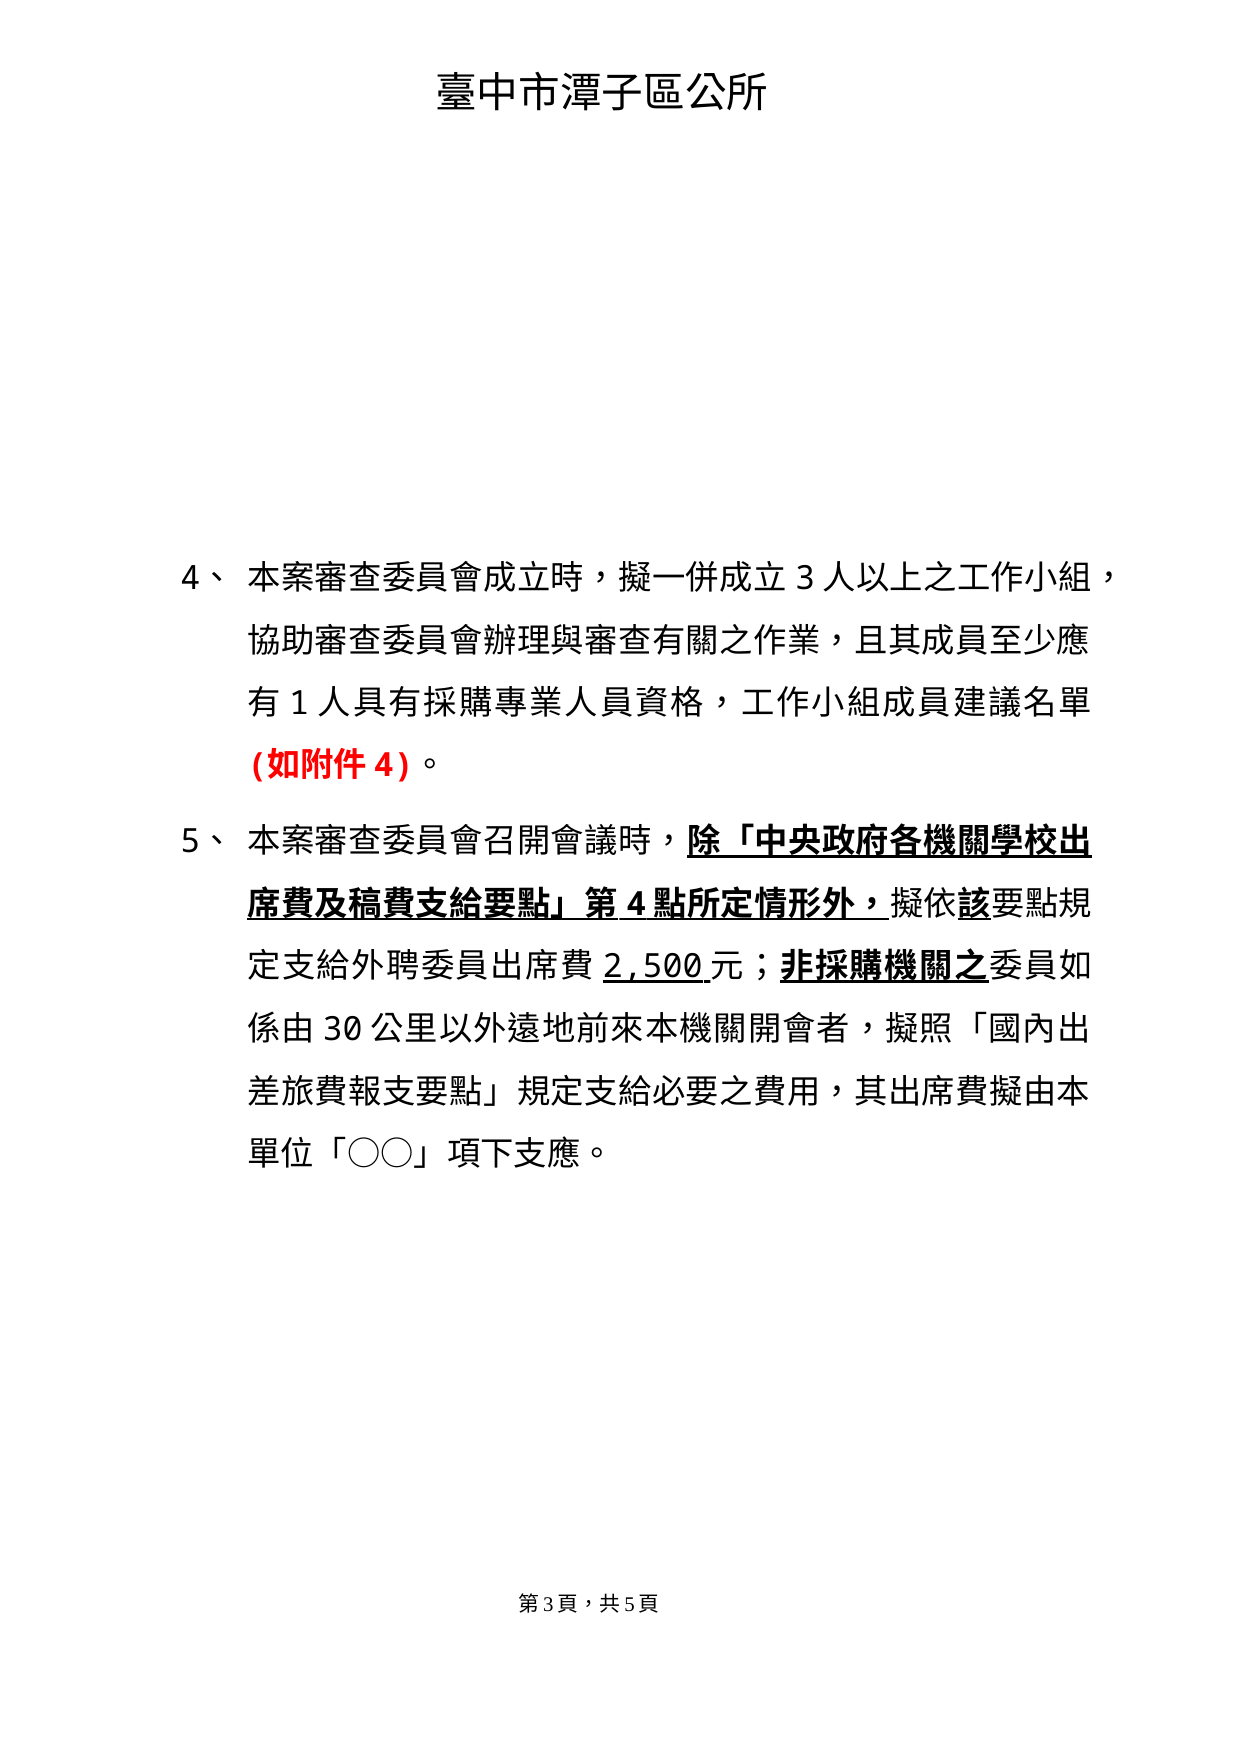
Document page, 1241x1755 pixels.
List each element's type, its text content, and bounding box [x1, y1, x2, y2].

list 本案審查委員會召開會議時，除「中央政府各機關學校出席費及稿費支給要點」第4點所定情形外，擬依該要點規定支給外聘委員出席費2,500元；非採購機關之委員如係由30公里以外遠地前來本機關開會者，擬照「國內出差旅費報支要點」規定支給必要之費用，其出席費擬由本單位「○○」項下支應。 [180, 797, 1093, 1172]
list 本案審查委員會成立時，擬一併成立3人以上之工作小組，協助審查委員會辦理與審查有關之作業，且其成員至少應有1人具有採購專業人員資格，工作小組成員建議名單(如附件4)。 [180, 533, 1093, 783]
